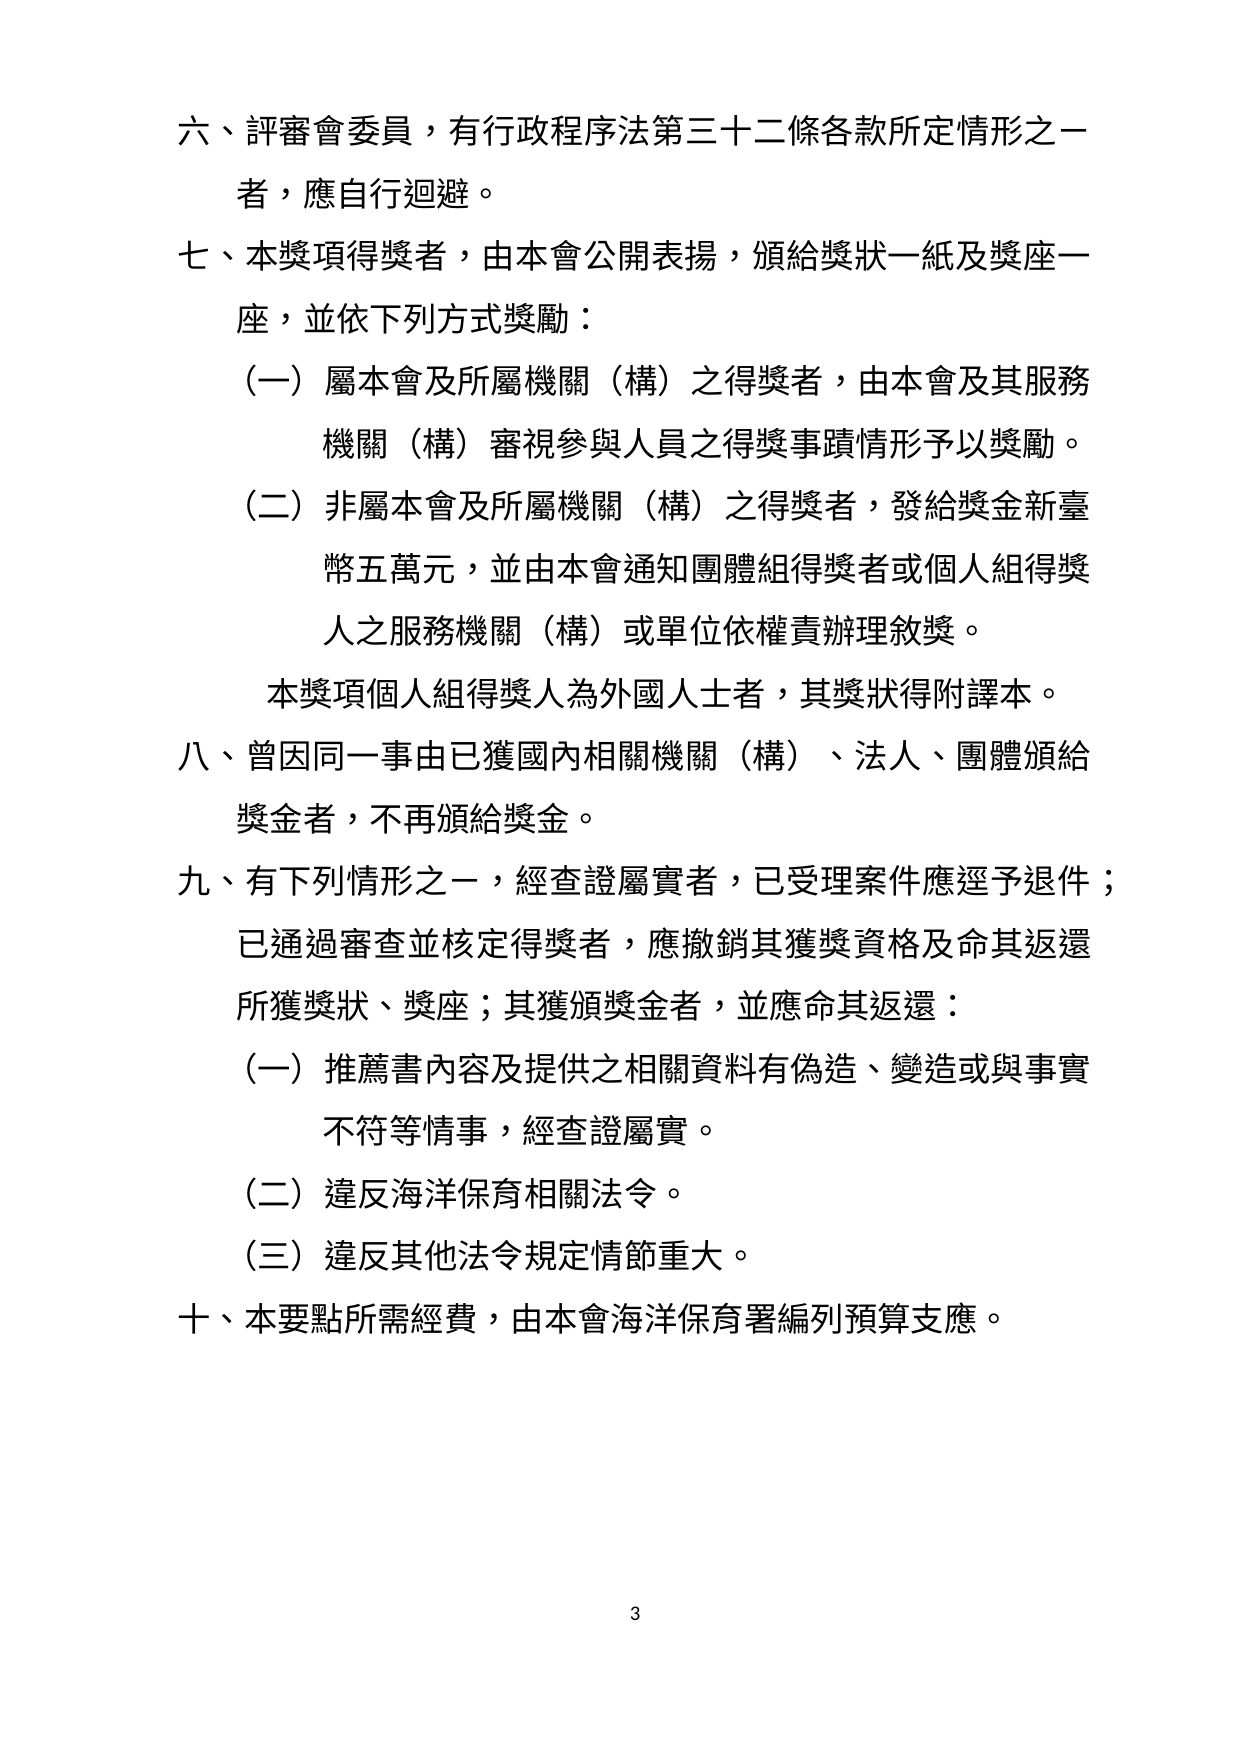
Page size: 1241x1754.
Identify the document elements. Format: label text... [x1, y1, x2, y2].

text 九、有下列情形之ㄧ，經查證屬實者，已受理案件應逕予退件；已通過審查並核定得獎者，應撤銷其獲獎資格及命其返還所獲獎狀、獎座；其獲頒獎金者，並應命其返還： [177, 837, 1092, 1025]
text （二）違反海洋保育相關法令。 [224, 1150, 1092, 1212]
text （二）非屬本會及所屬機關（構）之得獎者，發給獎金新臺幣五萬元，並由本會通知團體組得獎者或個人組得獎人之服務機關（構）或單位依權責辦理敘獎。 [224, 462, 1092, 650]
text 十、本要點所需經費，由本會海洋保育署編列預算支應。 [177, 1275, 1092, 1337]
text 七、本獎項得獎者，由本會公開表揚，頒給獎狀一紙及獎座一座，並依下列方式獎勵： [177, 212, 1092, 337]
text 八、曾因同一事由已獲國內相關機關（構）、法人、團體頒給獎金者，不再頒給獎金。 [177, 712, 1092, 837]
text （三）違反其他法令規定情節重大。 [224, 1212, 1092, 1275]
text 本獎項個人組得獎人為外國人士者，其獎狀得附譯本。 [221, 650, 1092, 712]
text （一）推薦書內容及提供之相關資料有偽造、變造或與事實不符等情事，經查證屬實。 [224, 1025, 1092, 1150]
text （一）屬本會及所屬機關（構）之得獎者，由本會及其服務機關（構）審視參與人員之得獎事蹟情形予以獎勵。 [224, 337, 1092, 462]
text 六、評審會委員，有行政程序法第三十二條各款所定情形之ㄧ者，應自行迴避。 [177, 87, 1092, 212]
